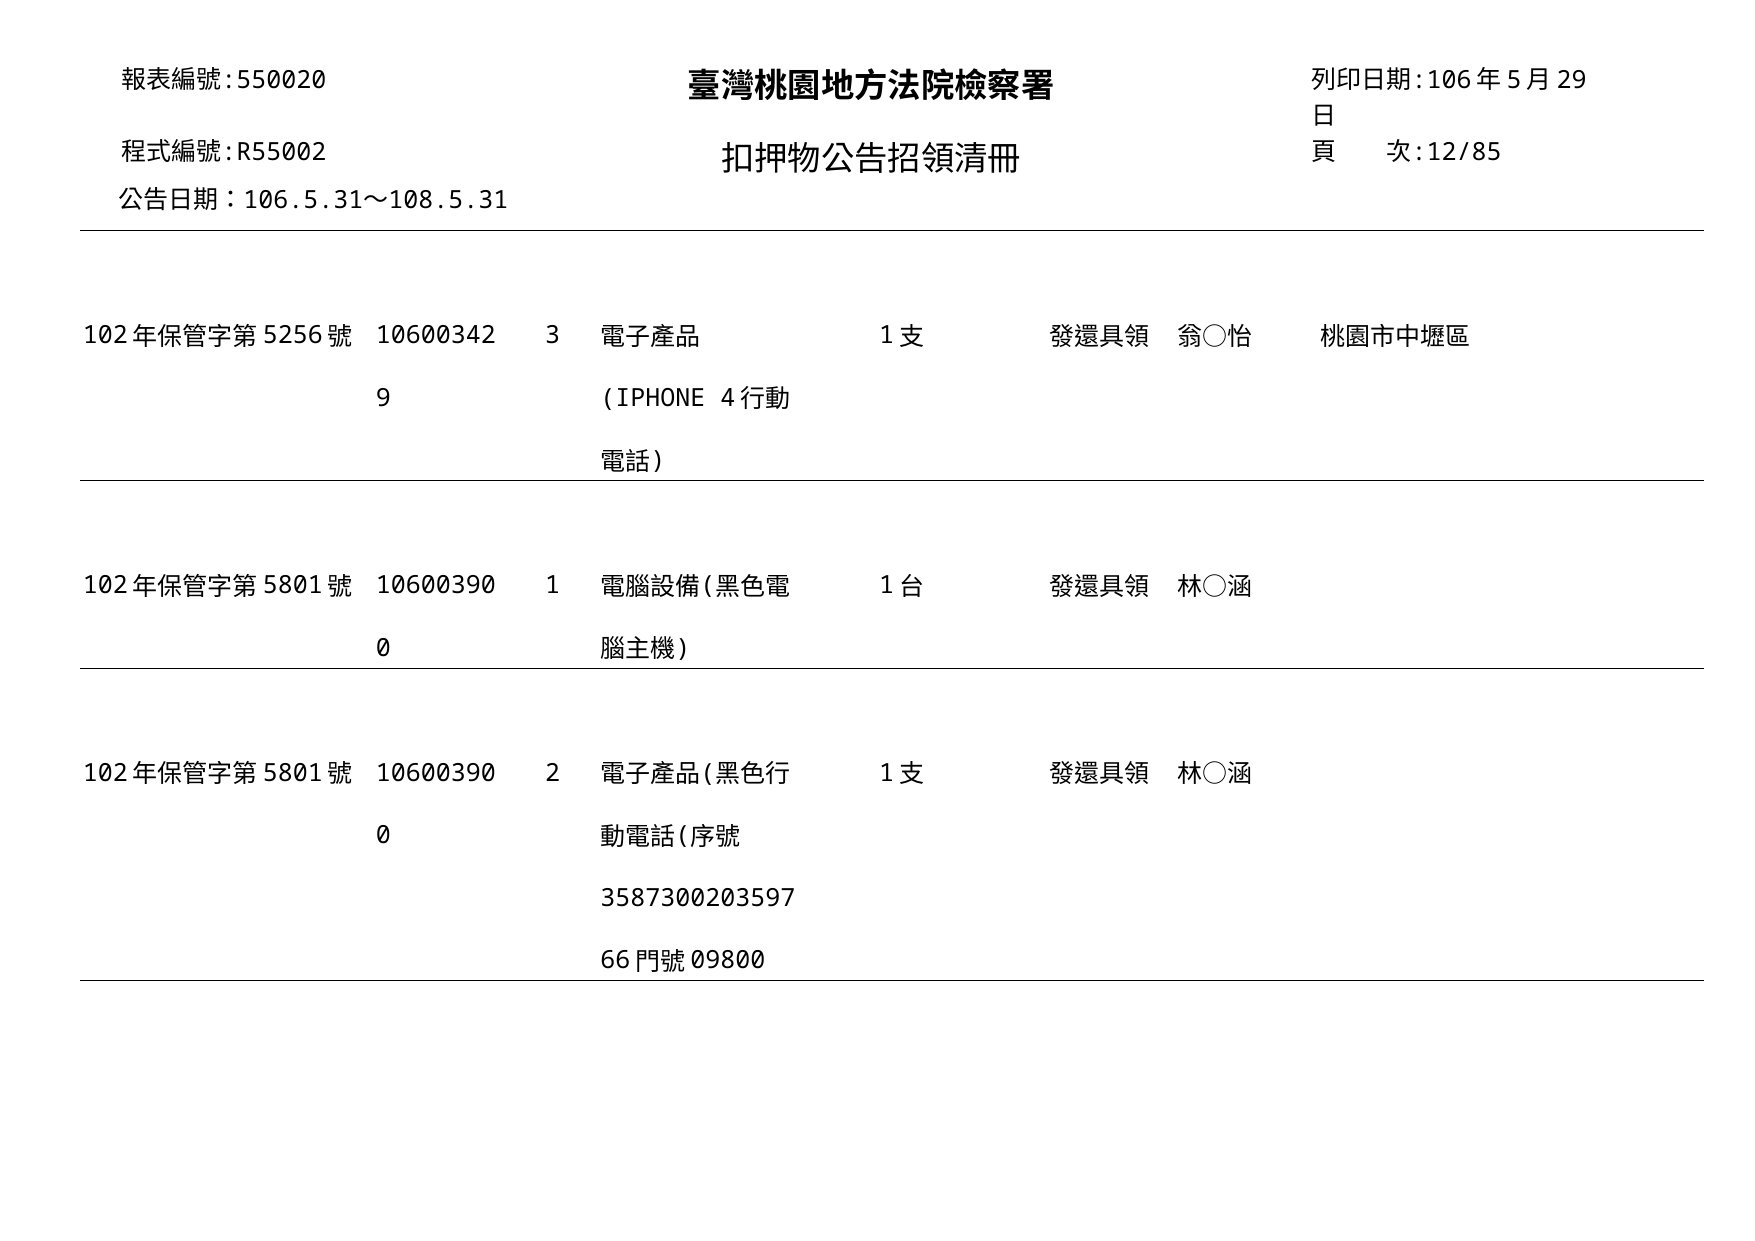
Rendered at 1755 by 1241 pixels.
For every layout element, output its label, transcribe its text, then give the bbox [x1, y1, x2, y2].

table_cell 林○涵 [1175, 481, 1317, 667]
table_cell 106003900 [373, 669, 507, 980]
table_cell 1 [507, 481, 597, 667]
table_cell [927, 669, 1046, 980]
table_cell 翁○怡 [1175, 231, 1317, 480]
table_cell 2 [507, 669, 597, 980]
table_cell 電腦設備(黑色電腦主機) [597, 481, 807, 667]
table_cell [1575, 669, 1704, 980]
table_cell 102年保管字第5801號 [80, 481, 373, 667]
table_cell 106003900 [373, 481, 507, 667]
table_cell 102年保管字第5801號 [80, 669, 373, 980]
table_cell 發還具領 [1046, 481, 1175, 667]
table_cell 桃園市中壢區 [1317, 231, 1575, 480]
table_cell [1317, 669, 1575, 980]
table_cell [1575, 231, 1704, 480]
table_cell [1575, 481, 1704, 667]
table_cell 1支 [808, 231, 927, 480]
table_cell 發還具領 [1046, 231, 1175, 480]
table_cell [927, 481, 1046, 667]
table_cell 1台 [808, 481, 927, 667]
table_cell 106003429 [373, 231, 507, 480]
table_cell 3 [507, 231, 597, 480]
table_cell [927, 231, 1046, 480]
table_cell 發還具領 [1046, 669, 1175, 980]
table_cell 102年保管字第5256號 [80, 231, 373, 480]
table_cell 電子產品(黑色行動電話(序號358730020359766門號09800 [597, 669, 807, 980]
table_cell 電子產品(IPHONE 4行動電話) [597, 231, 807, 480]
table_cell 1支 [808, 669, 927, 980]
table_cell [1317, 481, 1575, 667]
table_cell 林○涵 [1175, 669, 1317, 980]
